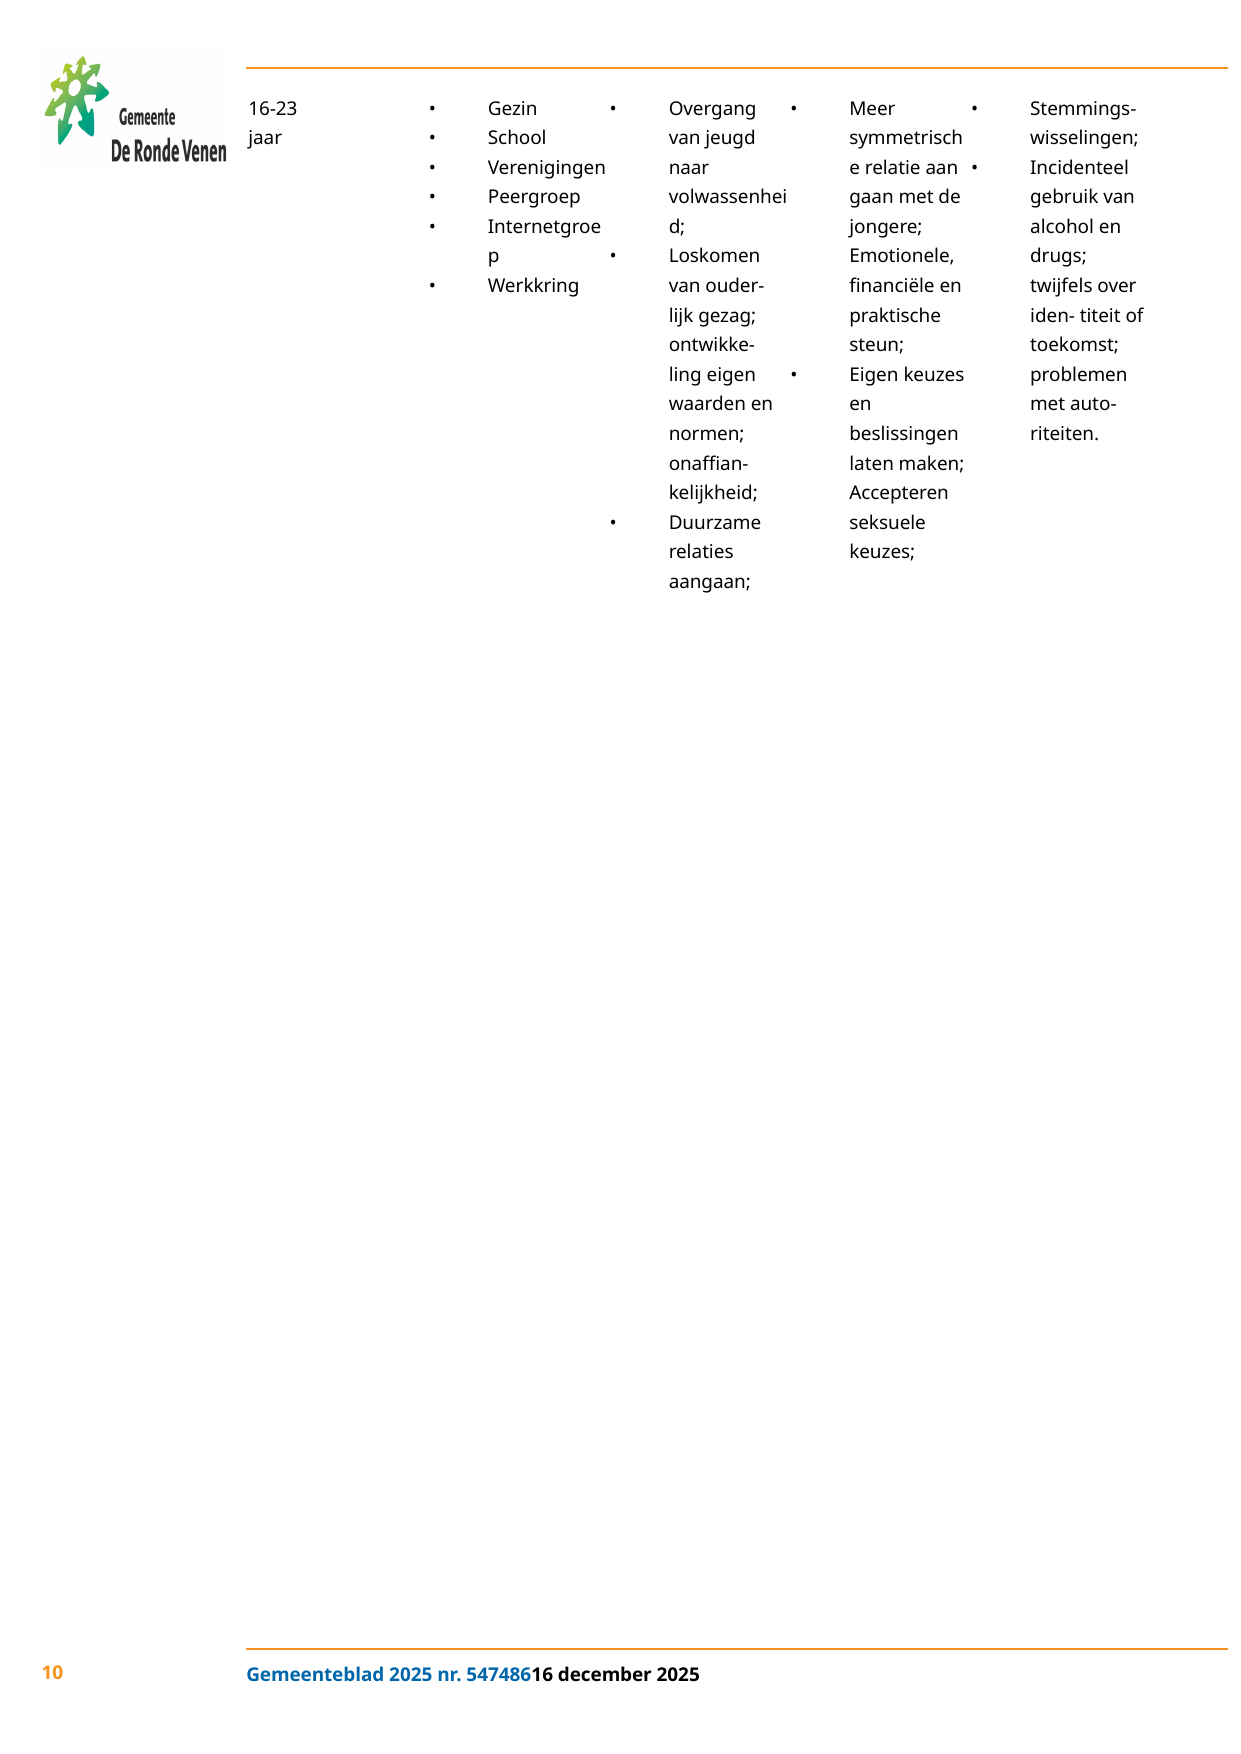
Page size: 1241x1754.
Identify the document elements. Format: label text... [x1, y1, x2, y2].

table_cell Stemmings- wisselingen; Incidenteel gebruik van alcohol en drugs; twijfels over iden- titeit of toekomst; problemen met auto- riteiten. [971, 95, 1152, 594]
table_cell Overgang van jeugd naar volwassenheid; Loskomen van ouder- lijk gezag; ontwikke- ling eigen waarden en normen; onaffian- kelijkheid; Duurzame relaties aangaan; [609, 95, 790, 594]
table_cell 16-23 jaar [248, 95, 429, 594]
picture [41, 47, 231, 172]
table_cell Gezin School Verenigingen Peergroep Internetgroep Werkkring [429, 95, 609, 594]
table_cell Meer symmetrische relatie aan gaan met de jongere; Emotionele, financiële en praktische steun; Eigen keuzes en beslissingen laten maken; Accepteren seksuele keuzes; [790, 95, 971, 594]
